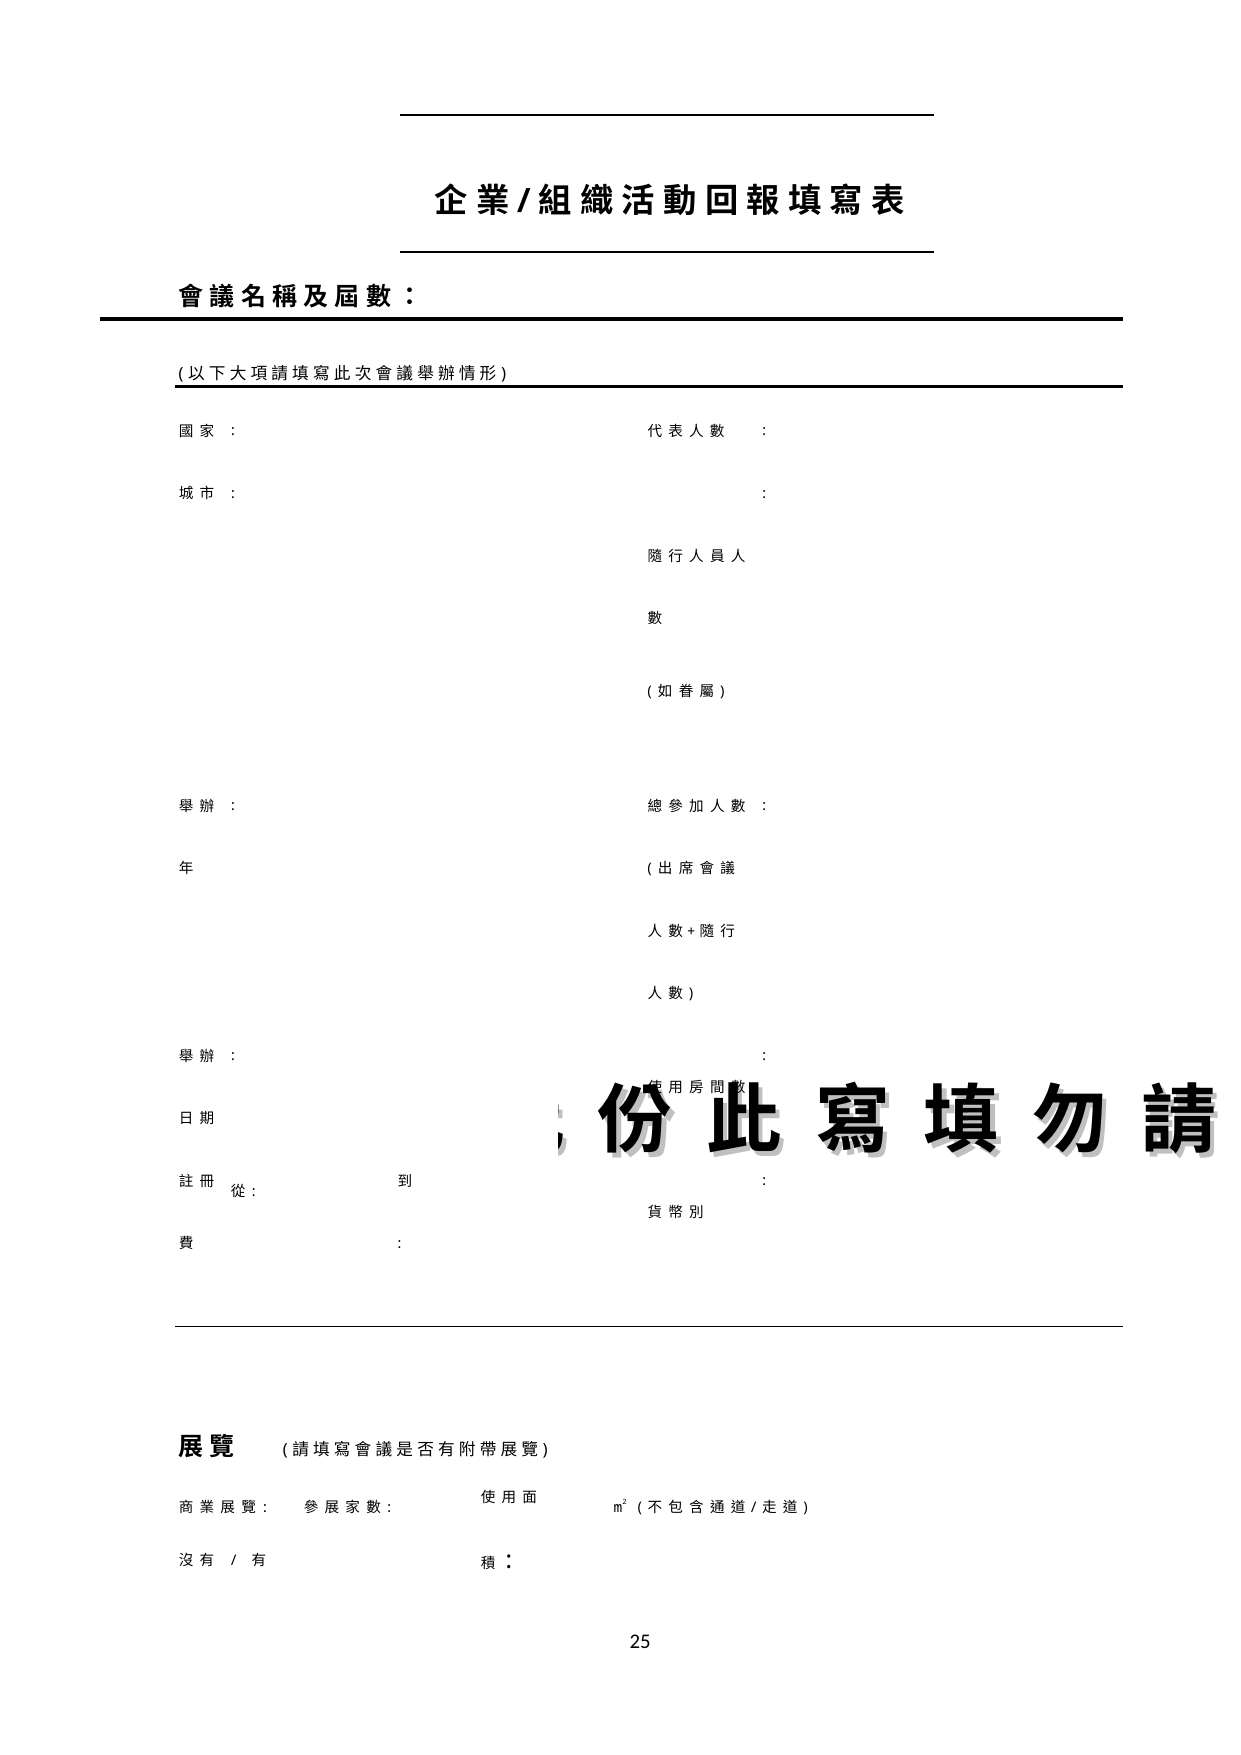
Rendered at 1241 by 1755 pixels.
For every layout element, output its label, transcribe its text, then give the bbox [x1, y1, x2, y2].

table_header 參展家數: [300, 1455, 439, 1579]
table_header [551, 1455, 610, 1579]
table_cell 從: [225, 1138, 284, 1263]
table_header 代表人數 [638, 388, 757, 451]
table_cell [417, 1138, 638, 1263]
table_cell [771, 763, 1111, 1013]
table_cell : [757, 763, 771, 1013]
table_cell : [225, 763, 240, 1013]
table_cell [240, 763, 638, 1013]
table_cell 註冊費 [107, 1138, 225, 1263]
text 展覽 (請填寫會議是否有附帶展覽) [100, 1392, 1123, 1454]
table_cell [240, 1013, 638, 1138]
table_cell 舉辦年 [107, 763, 225, 1013]
table_cell [771, 1202, 1111, 1263]
table_header [296, 1455, 300, 1579]
table_header [240, 388, 638, 451]
table_cell : [757, 1202, 771, 1263]
table_cell 城市 [107, 451, 225, 763]
table_cell 舉辦日期 [107, 1013, 225, 1138]
table_header [771, 388, 1111, 451]
table_header m2 (不包含通道/走道) [610, 1455, 859, 1579]
table_cell [771, 451, 1111, 763]
table_cell 貨幣別 [638, 1202, 757, 1263]
text 企業/組織活動回報填寫表 [400, 116, 934, 251]
table_header : [225, 388, 240, 451]
table_cell : [225, 451, 240, 763]
table_cell [284, 1138, 384, 1263]
table_header 國家 [107, 388, 225, 451]
table_header [439, 1455, 472, 1579]
table_cell : [757, 1013, 771, 1034]
table_header [472, 1455, 476, 1579]
text 會議名稱及屆數： [100, 253, 1123, 317]
table_cell 使用房間數 [638, 1013, 757, 1034]
table_cell [240, 451, 638, 763]
table_header 使用面積: [476, 1455, 551, 1579]
table_cell : [757, 451, 771, 763]
table_cell : [225, 1013, 240, 1138]
table_cell 到: [385, 1138, 417, 1263]
table_header : [757, 388, 771, 451]
table_cell 隨行人員人數 (如眷屬) [638, 451, 757, 763]
table_cell [551, 1013, 1240, 1202]
table_cell 總參加人數 (出席會議人數+隨行人數) [638, 763, 757, 1013]
text (以下大項請填寫此次會議舉辦情形) [175, 321, 1123, 385]
table_header 商業展覽: 沒有 / 有 [100, 1455, 292, 1579]
